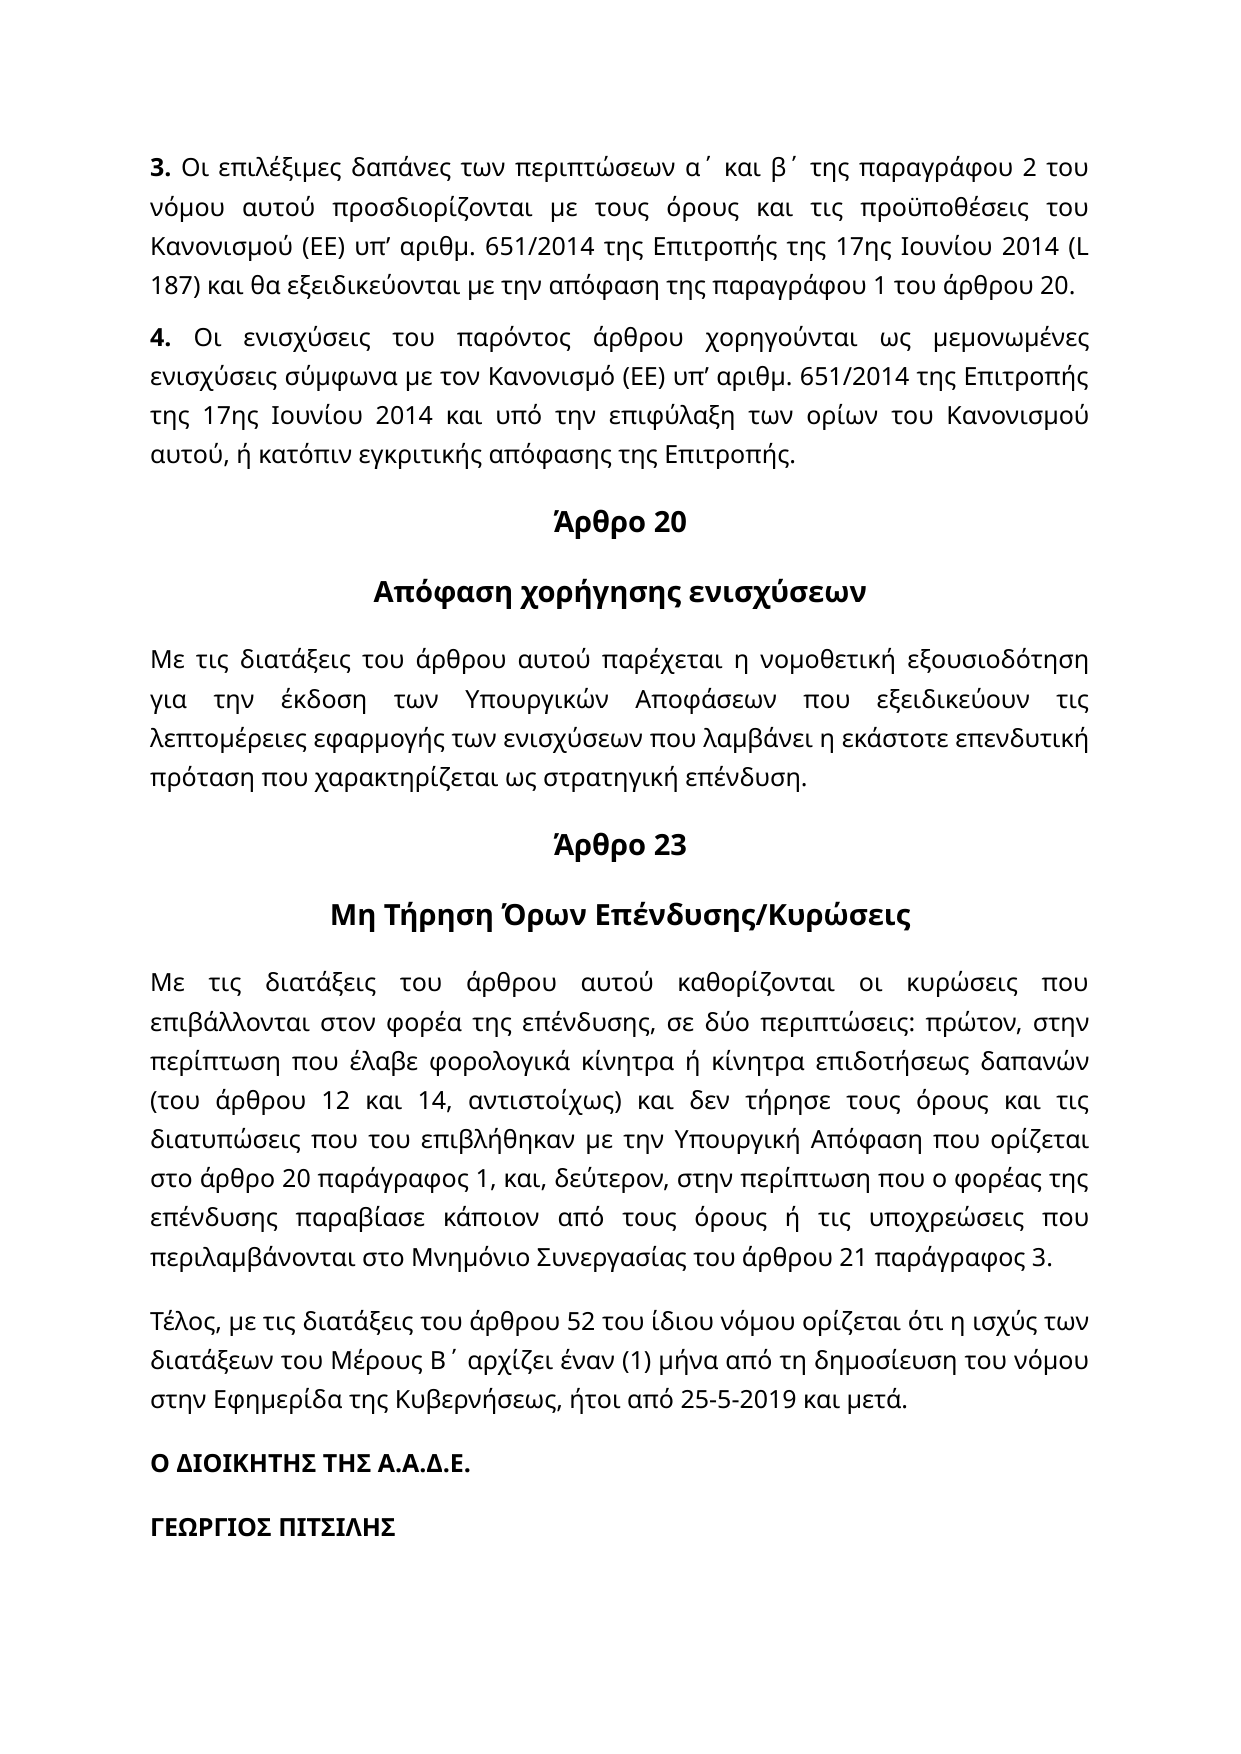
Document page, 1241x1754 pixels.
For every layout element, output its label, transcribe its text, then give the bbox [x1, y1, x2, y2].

text Με τις διατάξεις του άρθρου αυτού καθορίζονται οι κυρώσεις που επιβάλλονται στον φορέα της επένδυσης, σε δύο περιπτώσεις: πρώτον, στην περίπτωση που έλαβε φορολογικά κίνητρα ή κίνητρα επιδοτήσεως δαπανών (του άρθρου 12 και 14, αντιστοίχως) και δεν τήρησε τους όρους και τις διατυπώσεις που του επιβλήθηκαν με την Υπουργική Απόφαση που ορίζεται στο άρθρο 20 παράγραφος 1, και, δεύτερον, στην περίπτωση που ο φορέας της επένδυσης παραβίασε κάποιον από τους όρους ή τις υποχρεώσεις που περιλαμβάνονται στο Μνημόνιο Συνεργασίας του άρθρου 21 παράγραφος 3. [150, 965, 1090, 1273]
subtitle Άρθρο 23 [150, 824, 1090, 863]
text ΓΕΩΡΓΙΟΣ ΠΙΤΣΙΛΗΣ [150, 1510, 1090, 1544]
text Τέλος, με τις διατάξεις του άρθρου 52 του ίδιου νόμου ορίζεται ότι η ισχύς των διατάξεων του Μέρους Β΄ αρχίζει έναν (1) μήνα από τη δημοσίευση του νόμου στην Εφημερίδα της Κυβερνήσεως, ήτοι από 25-5-2019 και μετά. [150, 1303, 1090, 1416]
text Με τις διατάξεις του άρθρου αυτού παρέχεται η νομοθετική εξουσιοδότηση για την έκδοση των Υπουργικών Αποφάσεων που εξειδικεύουν τις λεπτομέρειες εφαρμογής των ενισχύσεων που λαμβάνει η εκάστοτε επενδυτική πρόταση που χαρακτηρίζεται ως στρατηγική επένδυση. [150, 642, 1090, 794]
text 3. Οι επιλέξιμες δαπάνες των περιπτώσεων α΄ και β΄ της παραγράφου 2 του νόμου αυτού προσδιορίζονται με τους όρους και τις προϋποθέσεις του Κανονισμού (ΕΕ) υπ’ αριθμ. 651/2014 της Επιτροπής της 17ης Ιουνίου 2014 (L 187) και θα εξειδικεύονται με την απόφαση της παραγράφου 1 του άρθρου 20. [150, 150, 1090, 302]
text Ο ΔΙΟΙΚΗΤΗΣ ΤΗΣ Α.Α.Δ.Ε. [150, 1446, 1090, 1480]
subtitle Άρθρο 20 [150, 501, 1090, 541]
subtitle Μη Τήρηση Όρων Επένδυσης/Κυρώσεις [150, 894, 1090, 934]
text 4. Οι ενισχύσεις του παρόντος άρθρου χορηγούνται ως μεμονωμένες ενισχύσεις σύμφωνα με τον Κανονισμό (ΕΕ) υπ’ αριθμ. 651/2014 της Επιτροπής της 17ης Ιουνίου 2014 και υπό την επιφύλαξη των ορίων του Κανονισμού αυτού, ή κατόπιν εγκριτικής απόφασης της Επιτροπής. [150, 319, 1090, 471]
subtitle Απόφαση χορήγησης ενισχύσεων [150, 571, 1090, 611]
